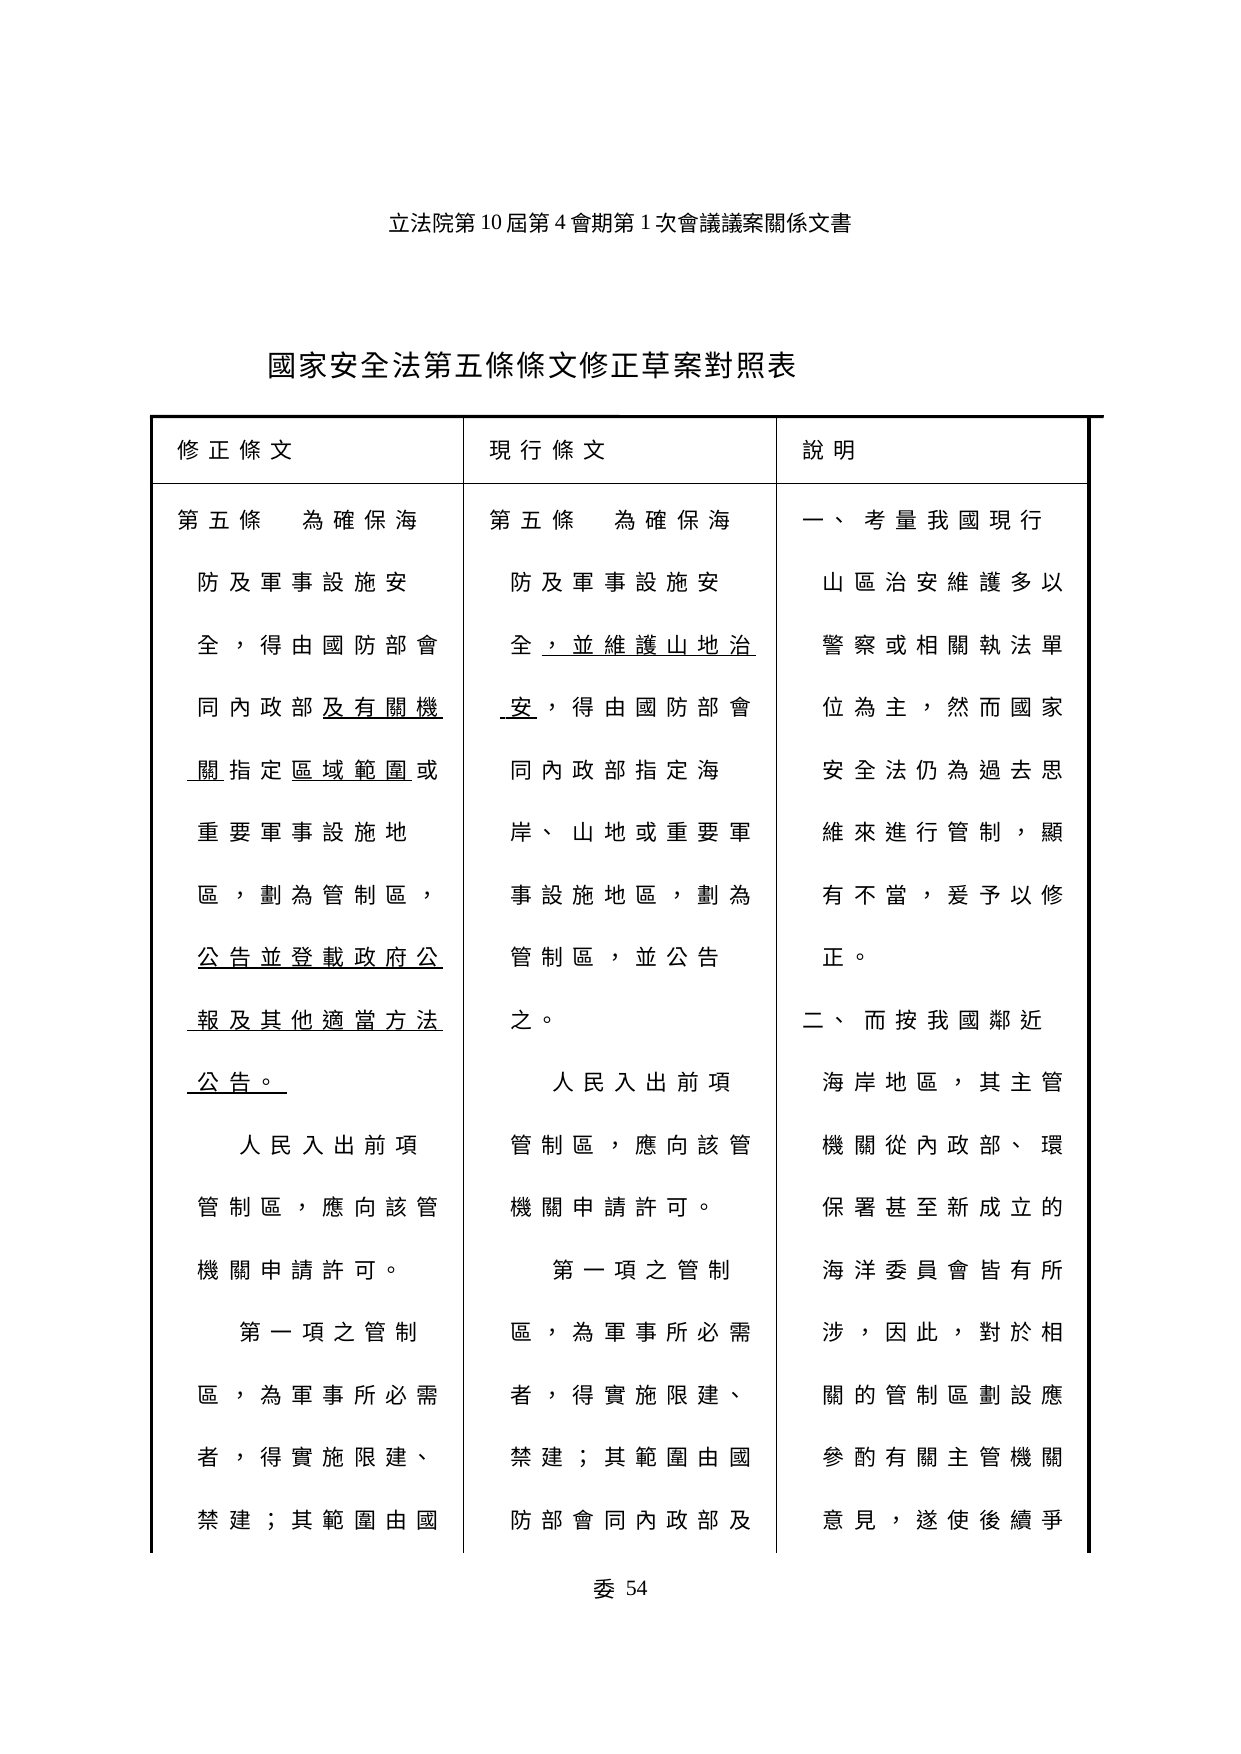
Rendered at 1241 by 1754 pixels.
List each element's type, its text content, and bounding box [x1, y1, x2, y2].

table_cell 第五條 為確保海防及軍事設施安全，並維護山地治安，得由國防部會同內政部指定海岸、山地或重要軍事設施地區，劃為管制區，並公告之。 人民入出前項管制區，應向該管機關申請許可。 第一項之管制區，為軍事所必需者，得實施限建、禁建；其範圍由國防部會同內政部及 [464, 484, 776, 1553]
table_cell 修正條文 [153, 419, 463, 483]
table_cell 第五條 為確保海防及軍事設施安全，得由國防部會同內政部及有關機關指定區域範圍或重要軍事設施地區，劃為管制區，公告並登載政府公報及其他適當方法公告。 人民入出前項管制區，應向該管機關申請許可。 第一項之管制區，為軍事所必需者，得實施限建、禁建；其範圍由國 [153, 484, 463, 1553]
table_cell 說明 [777, 419, 1087, 483]
table_header 國家安全法第五條條文修正草案對照表 [151, 313, 1089, 415]
table_cell 一、考量我國現行山區治安維護多以警察或相關執法單位為主，然而國家安全法仍為過去思維來進行管制，顯有不當，爰予以修正。 二、而按我國鄰近海岸地區，其主管機關從內政部、環保署甚至新成立的海洋委員會皆有所涉，因此，對於相關的管制區劃設應參酌有關主管機關意見，遂使後續爭 [777, 484, 1087, 1553]
table_cell 現行條文 [464, 419, 776, 483]
